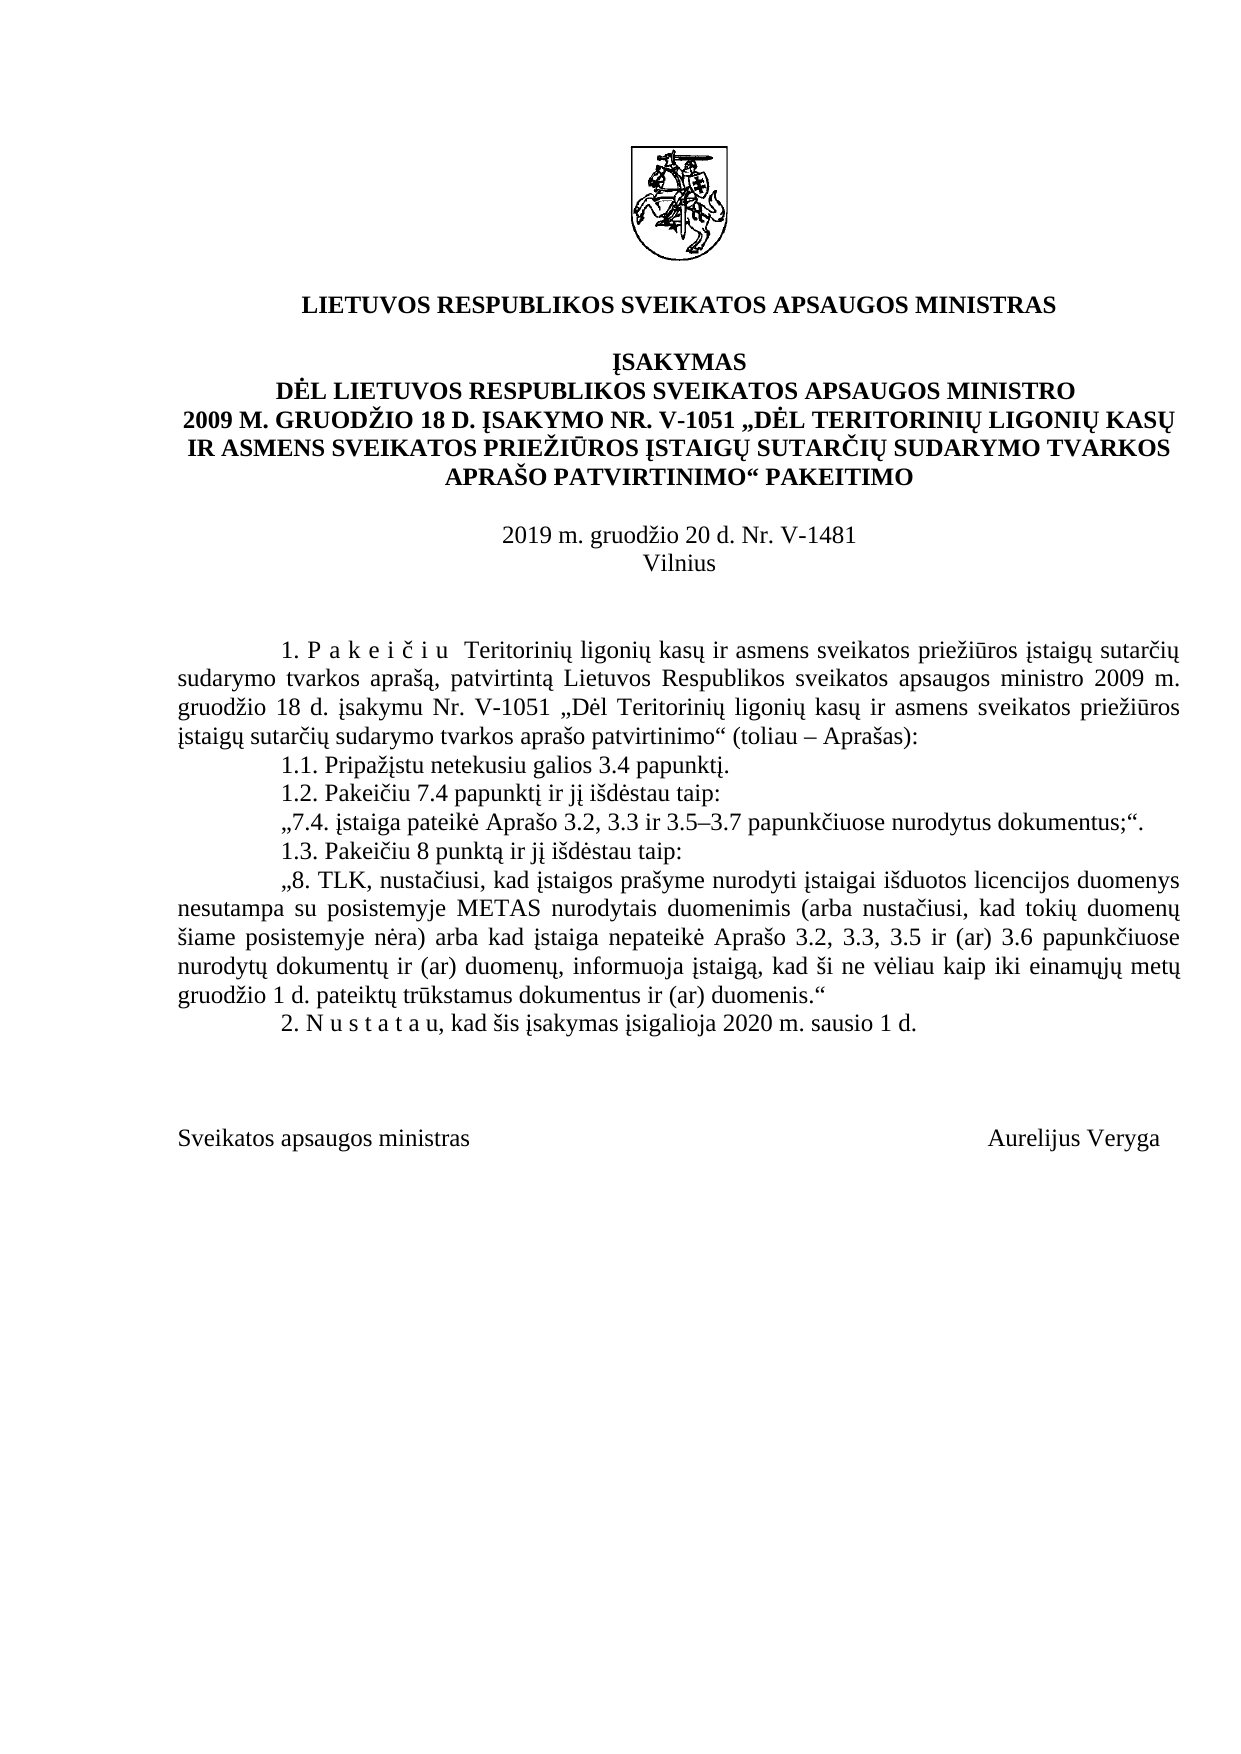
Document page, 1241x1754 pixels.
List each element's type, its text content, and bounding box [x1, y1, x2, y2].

text „8. TLK, nustačiusi, kad įstaigos prašyme nurodyti įstaigai išduotos licencijos duomenys nesutampa su posistemyje METAS nurodytais duomenimis (arba nustačiusi, kad tokių duomenų šiame posistemyje nėra) arba kad įstaiga nepateikė Aprašo 3.2, 3.3, 3.5 ir (ar) 3.6 papunkčiuose nurodytų dokumentų ir (ar) duomenų, informuoja įstaigą, kad ši ne vėliau kaip iki einamųjų metų gruodžio 1 d. pateiktų trūkstamus dokumentus ir (ar) duomenis.“ [177, 865, 1181, 1008]
text 1.2. Pakeičiu 7.4 papunktį ir jį išdėstau taip: [177, 778, 1181, 807]
text Sveikatos apsaugos ministras Aurelijus Veryga [177, 1123, 1181, 1152]
text Vilnius [177, 548, 1181, 577]
text 2019 m. gruodžio 20 d. Nr. V-1481 [177, 520, 1181, 548]
text 1. P a k e i č i u Teritorinių ligonių kasų ir asmens sveikatos priežiūros įstaigų sutarčių sudarymo tvarkos aprašą, patvirtintą Lietuvos Respublikos sveikatos apsaugos ministro 2009 m. gruodžio 18 d. įsakymu Nr. V-1051 „Dėl Teritorinių ligonių kasų ir asmens sveikatos priežiūros įstaigų sutarčių sudarymo tvarkos aprašo patvirtinimo“ (toliau – Aprašas): [177, 635, 1181, 750]
text LIETUVOS RESPUBLIKOS SVEIKATOS APSAUGOS MINISTRAS [177, 290, 1181, 318]
text 2. N u s t a t a u, kad šis įsakymas įsigalioja 2020 m. sausio 1 d. [177, 1008, 1181, 1037]
text ĮSAKYMAS [177, 347, 1181, 376]
text „7.4. įstaiga pateikė Aprašo 3.2, 3.3 ir 3.5–3.7 papunkčiuose nurodytus dokumentus;“. [177, 807, 1181, 836]
text 1.3. Pakeičiu 8 punktą ir jį išdėstau taip: [177, 836, 1181, 865]
text DĖL LIETUVOS RESPUBLIKOS SVEIKATOS APSAUGOS MINISTRO [177, 376, 1181, 405]
text 2009 M. GRUODŽIO 18 D. ĮSAKYMO NR. V-1051 „DĖL TERITORINIŲ LIGONIŲ KASŲ IR ASMENS SVEIKATOS PRIEŽIŪROS ĮSTAIGŲ SUTARČIŲ SUDARYMO TVARKOS APRAŠO PATVIRTINIMO“ PAKEITIMO [177, 405, 1181, 491]
text 1.1. Pripažįstu netekusiu galios 3.4 papunktį. [177, 750, 1181, 778]
